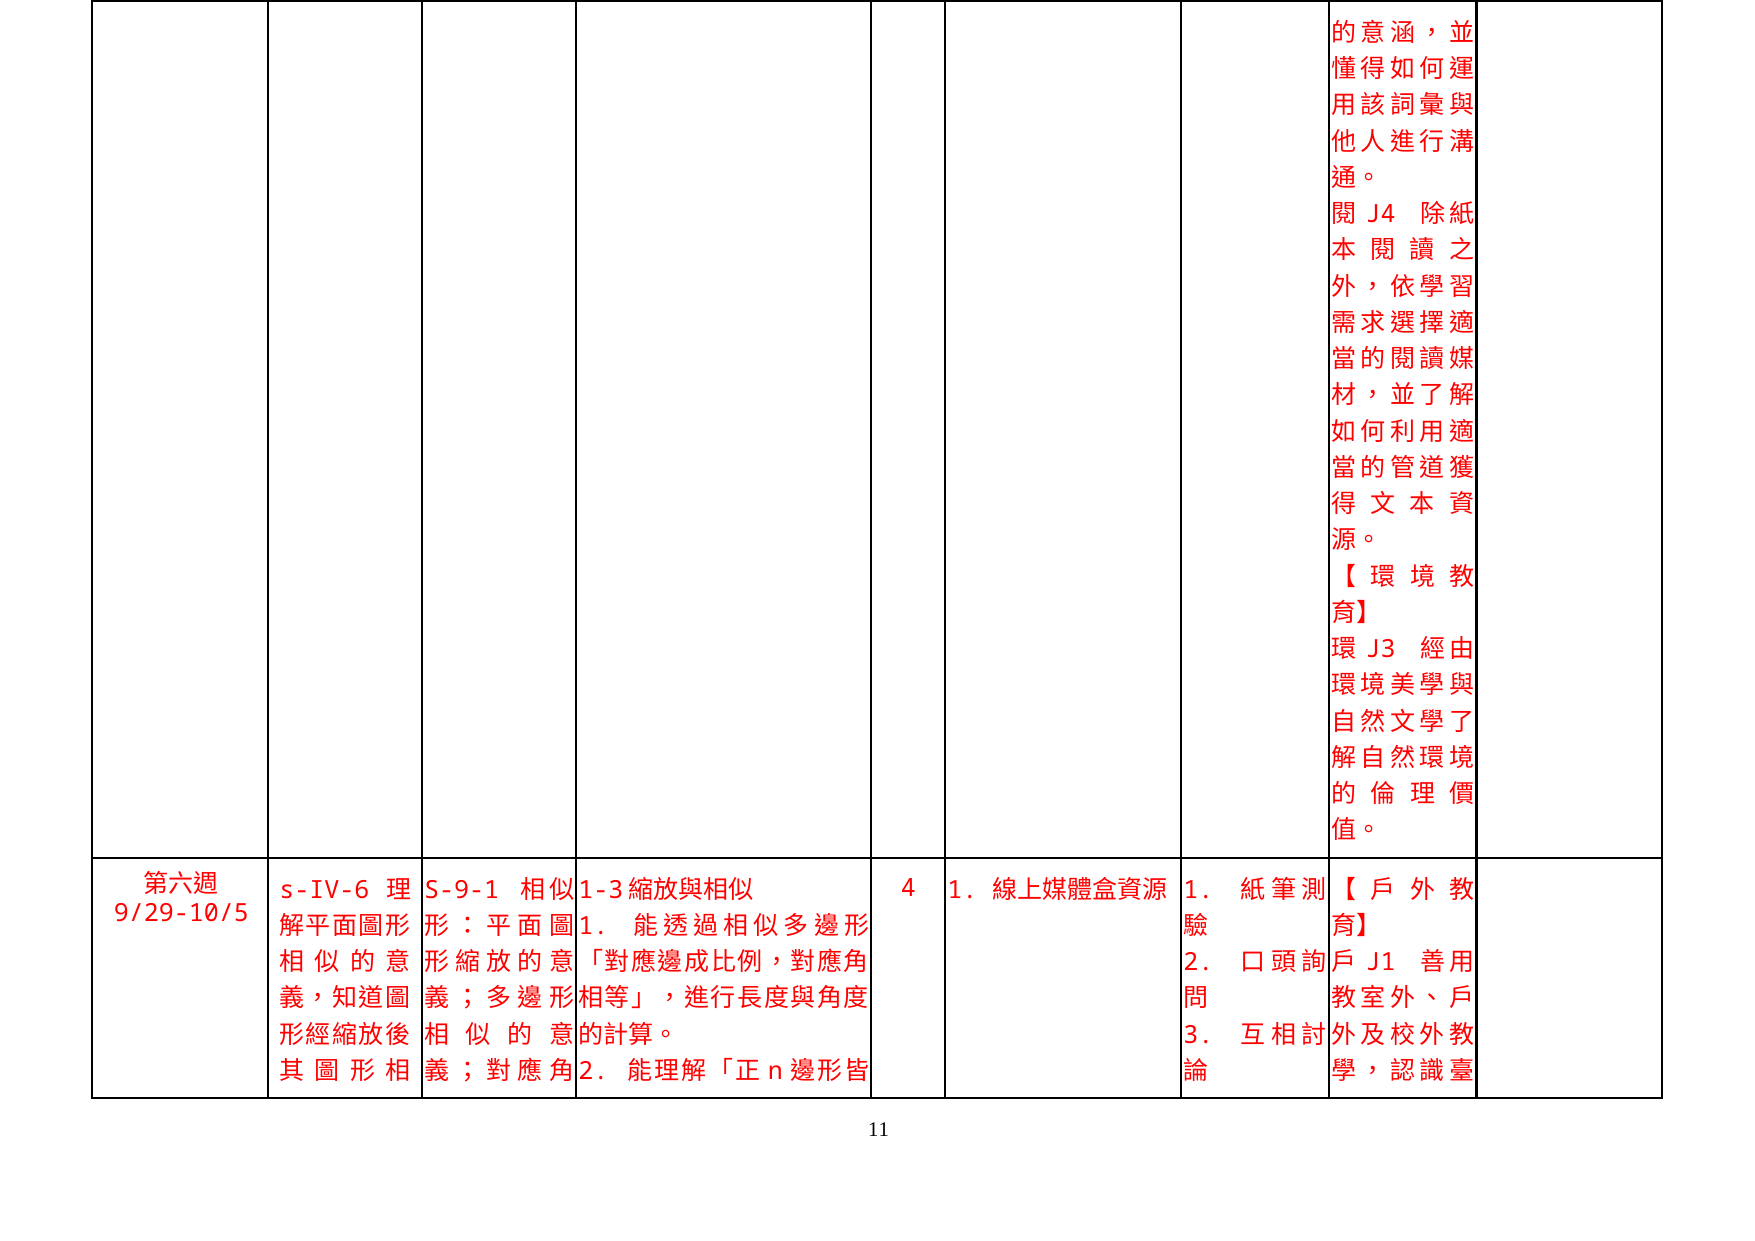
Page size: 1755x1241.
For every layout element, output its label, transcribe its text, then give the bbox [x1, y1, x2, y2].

table_cell 1-3縮放與相似 1. 能透過相似多邊形「對應邊成比例，對應角相等」，進行長度與角度的計算。 2. 能理解「正n邊形皆 [577, 859, 870, 1097]
table_cell [269, 2, 421, 857]
table_cell [1478, 859, 1661, 1097]
table_cell 1. 線上媒體盒資源 [946, 859, 1180, 1097]
table_cell 第六週 9/29-10/5 [93, 859, 267, 1097]
table_cell [577, 2, 870, 857]
table_cell S-9-1 相似形：平面圖形縮放的意義；多邊形相似的意義；對應角 [423, 859, 575, 1097]
table_cell [93, 2, 267, 857]
table_cell s-IV-6 理解平面圖形相似的意義，知道圖形經縮放後其圖形相 [269, 859, 421, 1097]
table_cell 【戶外教育】 戶J1 善用教室外、戶外及校外教學，認識臺 [1330, 859, 1475, 1097]
table_cell 4 [872, 859, 944, 1097]
table_cell 的意涵，並懂得如何運用該詞彙與他人進行溝通。 閱J4 除紙本閱讀之外，依學習需求選擇適當的閱讀媒材，並了解如何利用適當的管道獲得文本資源。 【環境教育】 環J3 經由環境美學與自然文學了解自然環境的倫理價值。 [1330, 2, 1475, 857]
table_cell [1182, 2, 1328, 857]
table_cell [872, 2, 944, 857]
table_cell [946, 2, 1180, 857]
table_cell 1. 紙筆測驗 2. 口頭詢問 3. 互相討論 [1182, 859, 1328, 1097]
table_cell [423, 2, 575, 857]
table_cell [1478, 2, 1661, 857]
